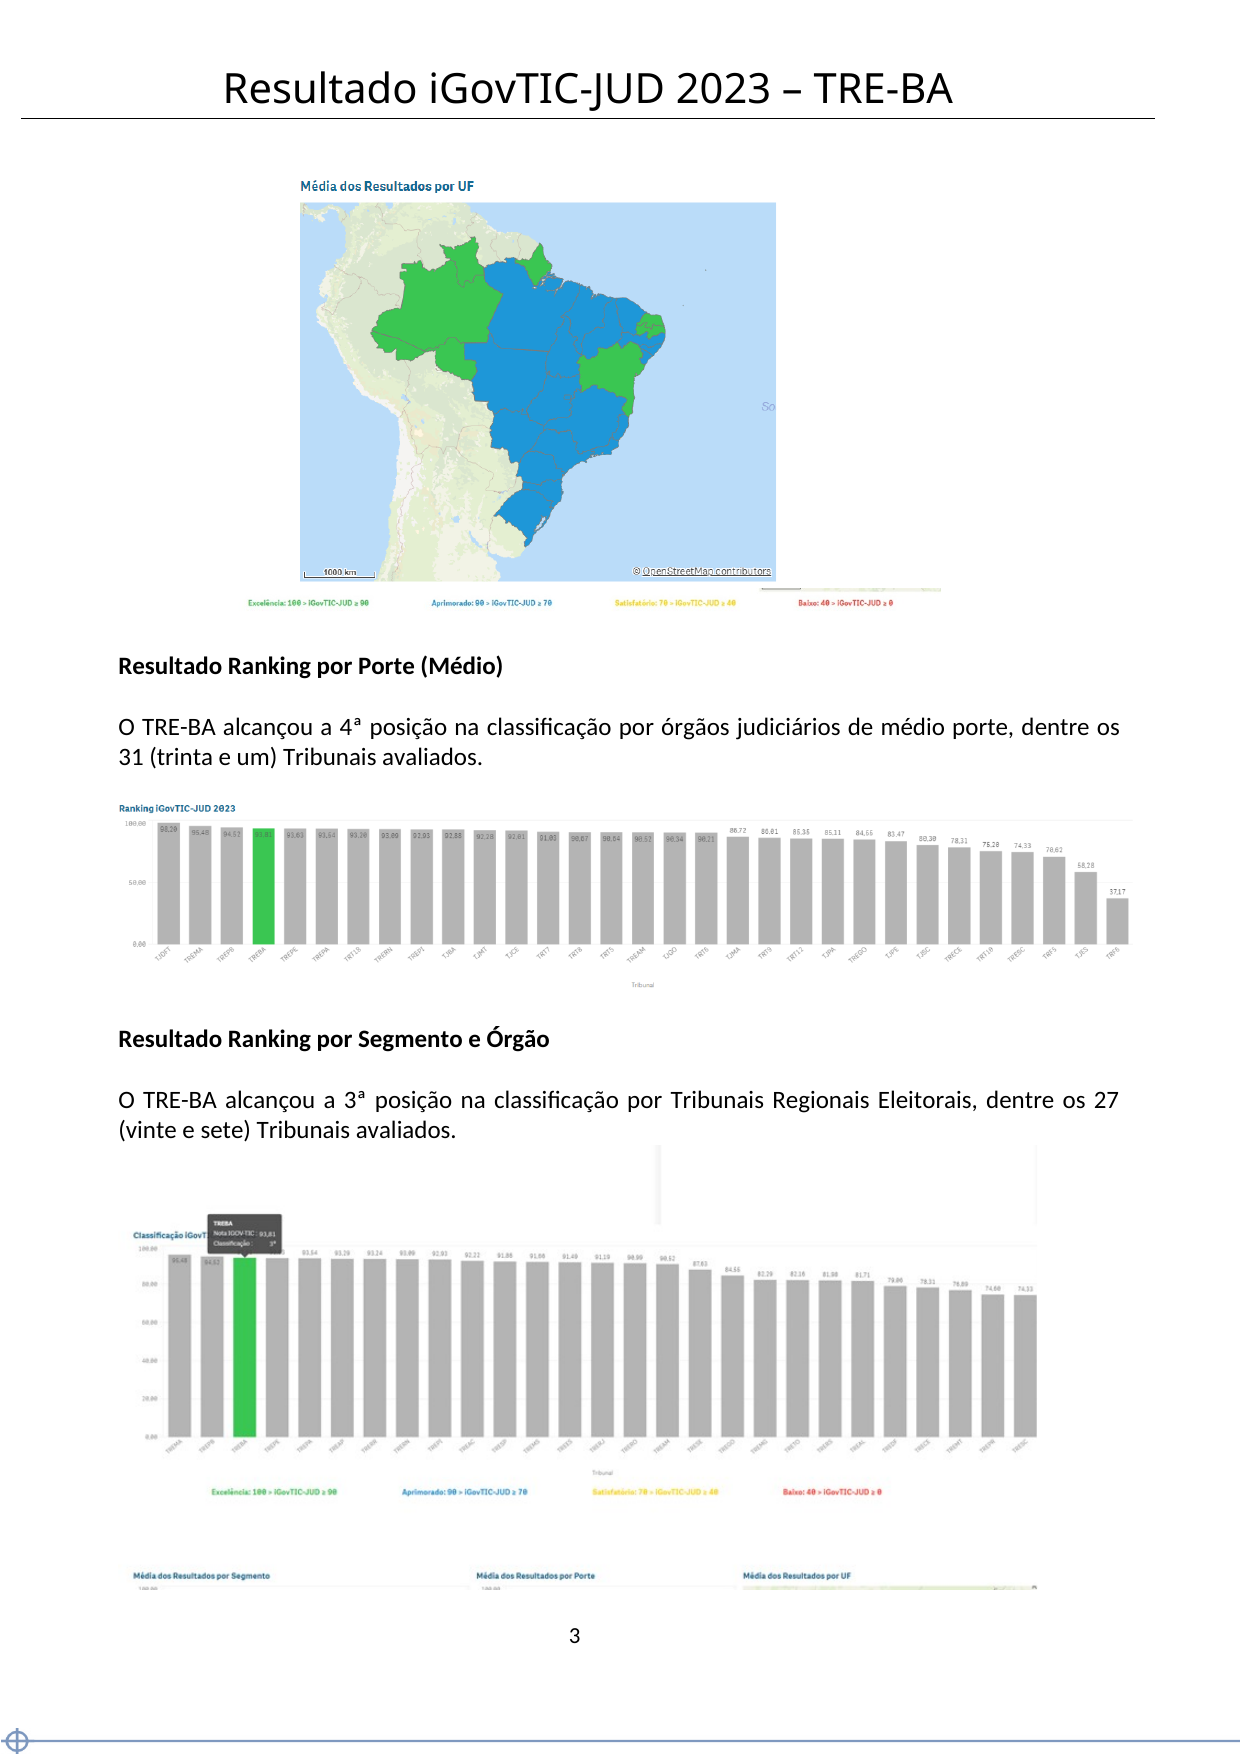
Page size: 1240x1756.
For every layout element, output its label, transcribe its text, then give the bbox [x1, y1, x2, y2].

text Resultado Ranking por Segmento e Órgão [118, 1023, 1121, 1053]
text O TRE-BA alcançou a 3ª posição na classificação por Tribunais Regionais Eleitorais, dentre os 27 (vinte e sete) Tribunais avaliados. [118, 1084, 1121, 1145]
text O TRE-BA alcançou a 4ª posição na classificação por órgãos judiciários de médio porte, dentre os 31 (trinta e um) Tribunais avaliados. [118, 711, 1121, 772]
text Resultado Ranking por Porte (Médio) [118, 650, 1121, 680]
